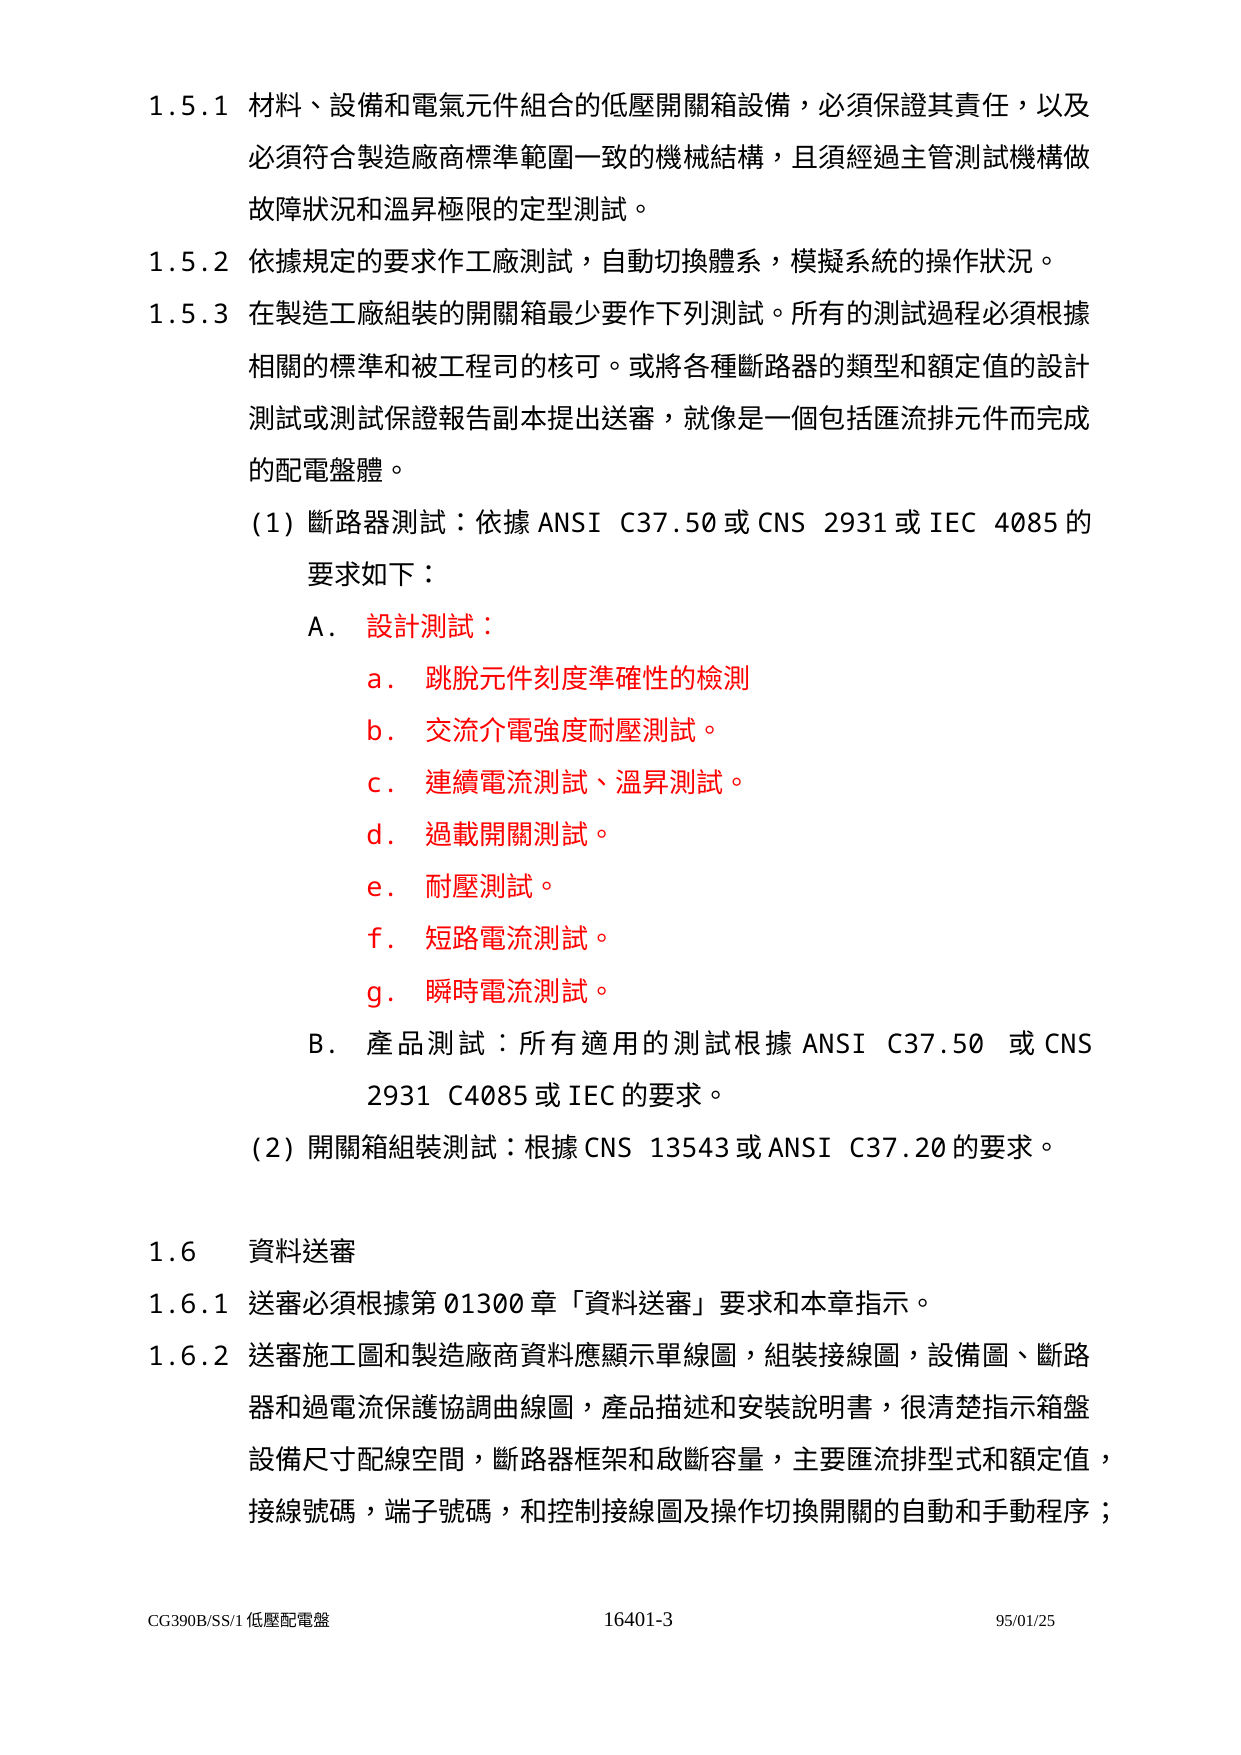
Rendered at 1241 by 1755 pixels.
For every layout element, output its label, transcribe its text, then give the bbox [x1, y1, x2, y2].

text 1.6 資料送審 [148, 1220, 1093, 1272]
text 1.6.2 送審施工圖和製造廠商資料應顯示單線圖，組裝接線圖，設備圖、斷路器和過電流保護協調曲線圖，產品描述和安裝說明書，很清楚指示箱盤設備尺寸配線空間，斷路器框架和啟斷容量，主要匯流排型式和額定值，接線號碼，端子號碼，和控制接線圖及操作切換開關的自動和手動程序；包含控制接線和遙控設備，標出盤上電纜頭進出口的連接區域和匯流排進線端的連接區域。 [148, 1324, 1093, 1532]
text 1.5.1 材料、設備和電氣元件組合的低壓開關箱設備，必須保證其責任，以及必須符合製造廠商標準範圍一致的機械結構，且須經過主管測試機構做故障狀況和溫昇極限的定型測試。 [148, 74, 1093, 230]
text a. 跳脫元件刻度準確性的檢測 [366, 647, 1093, 699]
text 1.5.2 依據規定的要求作工廠測試，自動切換體系，模擬系統的操作狀況。 [148, 230, 1093, 282]
text 1.5.3 在製造工廠組裝的開關箱最少要作下列測試。所有的測試過程必須根據相關的標準和被工程司的核可。或將各種斷路器的類型和額定值的設計測試或測試保證報告副本提出送審，就像是一個包括匯流排元件而完成的配電盤體。 [148, 282, 1093, 491]
text B. 產品測試︰所有適用的測試根據ANSI C37.50 或CNS 2931 C4085或IEC的要求。 [307, 1011, 1093, 1116]
text c. 連續電流測試、溫昇測試。 [366, 751, 1093, 803]
text 1.6.1 送審必須根據第01300章「資料送審」要求和本章指示。 [148, 1272, 1093, 1324]
text e. 耐壓測試。 [366, 855, 1093, 907]
text (1) 斷路器測試：依據ANSI C37.50或CNS 2931或IEC 4085的要求如下： [248, 491, 1093, 595]
text f. 短路電流測試。 [366, 907, 1093, 959]
text (2) 開關箱組裝測試：根據CNS 13543或ANSI C37.20的要求。 [248, 1116, 1093, 1168]
text d. 過載開關測試。 [366, 803, 1093, 855]
text b. 交流介電強度耐壓測試。 [366, 699, 1093, 751]
text A. 設計測試︰ [307, 595, 1093, 647]
text g. 瞬時電流測試。 [366, 959, 1093, 1011]
